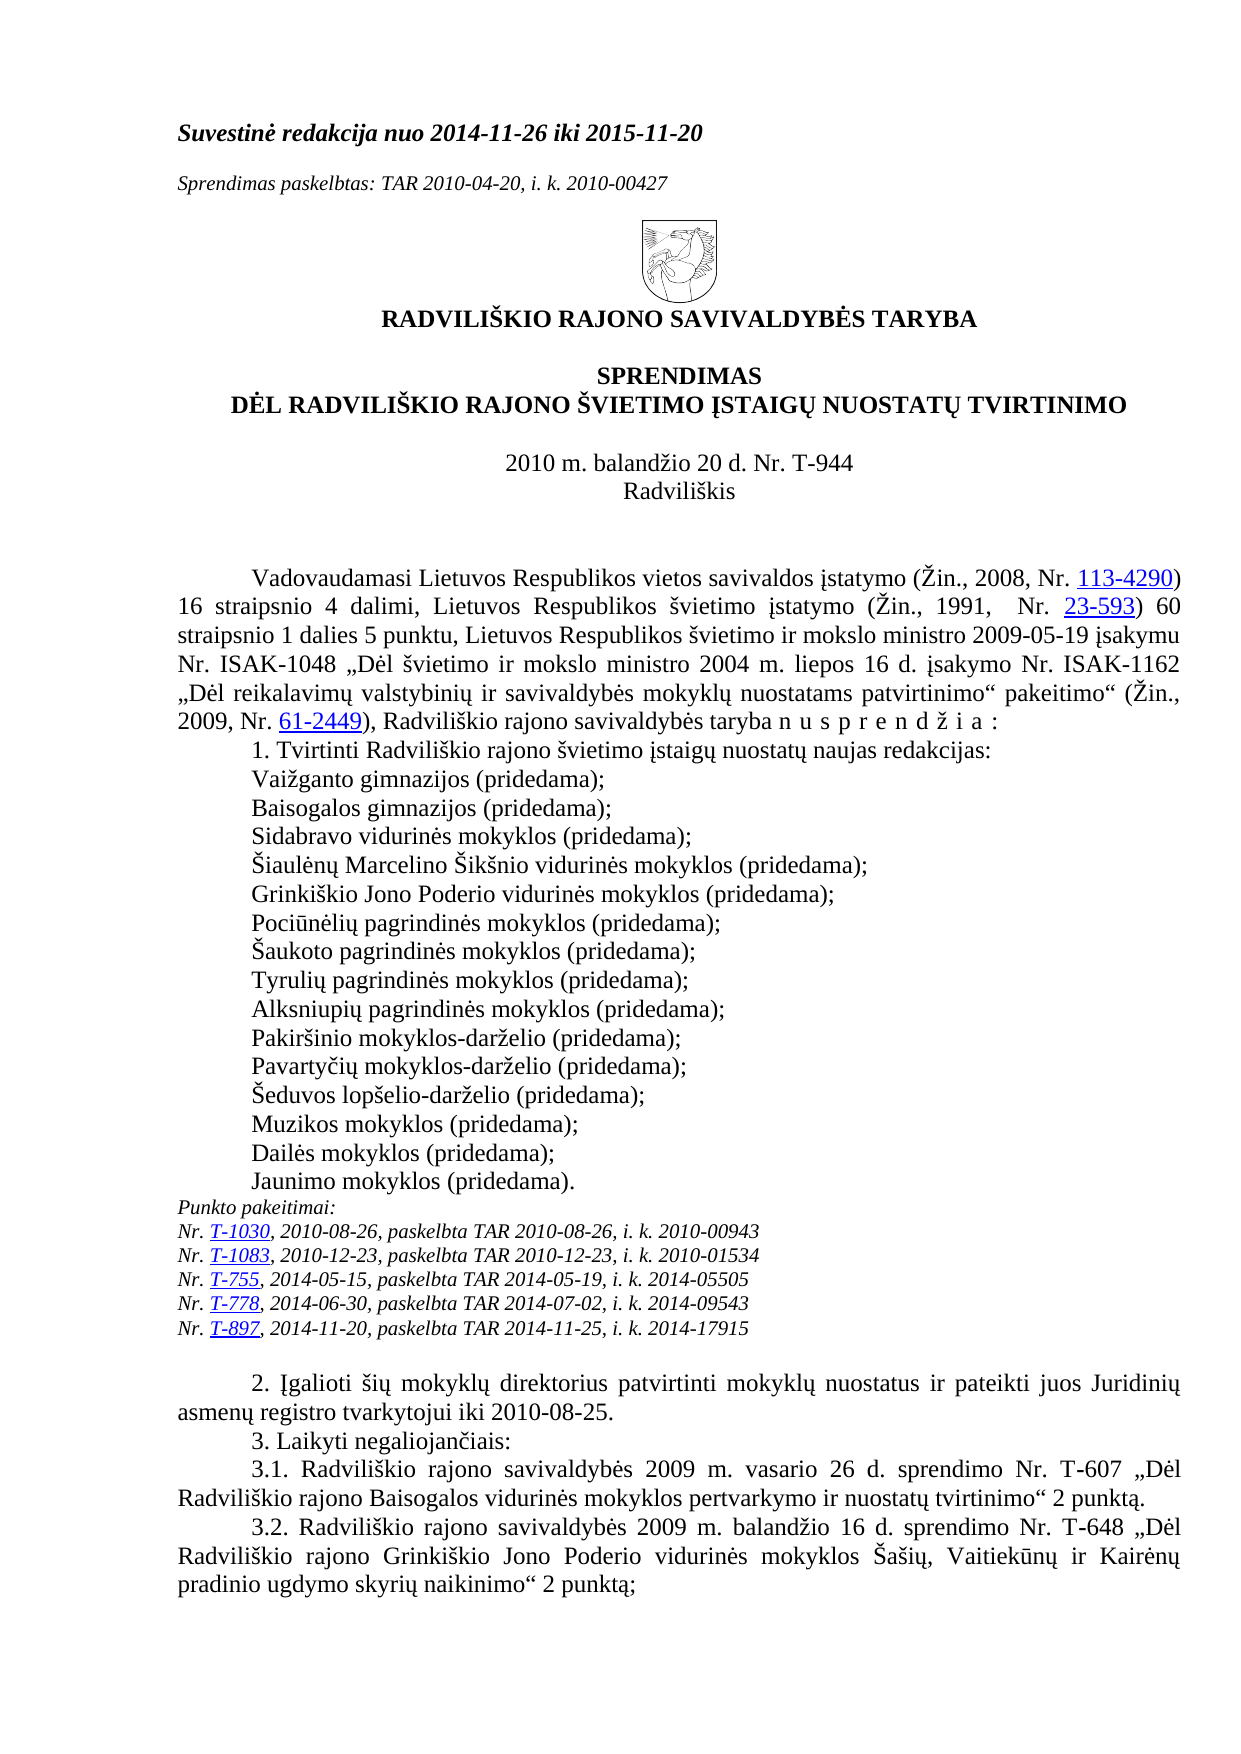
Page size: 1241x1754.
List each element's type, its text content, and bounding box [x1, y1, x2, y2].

text Baisogalos gimnazijos (pridedama); [177, 793, 1181, 821]
text Nr. T-897, 2014-11-20, paskelbta TAR 2014-11-25, i. k. 2014-17915 [177, 1315, 1181, 1339]
text 3.1. Radviliškio rajono savivaldybės 2009 m. vasario 26 d. sprendimo Nr. T-607 „Dėl Radviliškio rajono Baisogalos vidurinės mokyklos pertvarkymo ir nuostatų tvirtinimo“ 2 punktą. [177, 1454, 1181, 1512]
text Radviliškis [177, 476, 1181, 505]
text Muzikos mokyklos (pridedama); [177, 1109, 1181, 1138]
text SPRENDIMAS [177, 361, 1181, 390]
text Punkto pakeitimai: [177, 1195, 1181, 1219]
text Vaižganto gimnazijos (pridedama); [177, 764, 1181, 793]
text RADVILIŠKIO RAJONO SAVIVALDYBĖS TARYBA [177, 304, 1181, 333]
text 2010 m. balandžio 20 d. Nr. T-944 [177, 448, 1181, 476]
text Pavartyčių mokyklos-darželio (pridedama); [177, 1051, 1181, 1080]
text Sprendimas paskelbtas: TAR 2010-04-20, i. k. 2010-00427 [177, 171, 1181, 195]
text Šaukoto pagrindinės mokyklos (pridedama); [177, 936, 1181, 965]
text Jaunimo mokyklos (pridedama). [177, 1166, 1181, 1195]
text Šiaulėnų Marcelino Šikšnio vidurinės mokyklos (pridedama); [177, 850, 1181, 879]
text Nr. T-778, 2014-06-30, paskelbta TAR 2014-07-02, i. k. 2014-09543 [177, 1291, 1181, 1315]
text Sidabravo vidurinės mokyklos (pridedama); [177, 821, 1181, 850]
text Šeduvos lopšelio-darželio (pridedama); [177, 1080, 1181, 1109]
text Pakiršinio mokyklos-darželio (pridedama); [177, 1023, 1181, 1051]
text Nr. T-1083, 2010-12-23, paskelbta TAR 2010-12-23, i. k. 2010-01534 [177, 1243, 1181, 1267]
text 3. Laikyti negaliojančiais: [177, 1426, 1181, 1454]
text 3.2. Radviliškio rajono savivaldybės 2009 m. balandžio 16 d. sprendimo Nr. T-648 „Dėl Radviliškio rajono Grinkiškio Jono Poderio vidurinės mokyklos Šašių, Vaitiekūnų ir Kairėnų pradinio ugdymo skyrių naikinimo“ 2 punktą; [177, 1512, 1181, 1598]
text Nr. T-1030, 2010-08-26, paskelbta TAR 2010-08-26, i. k. 2010-00943 [177, 1219, 1181, 1243]
text Suvestinė redakcija nuo 2014-11-26 iki 2015-11-20 [177, 118, 1181, 147]
text 2. Įgalioti šių mokyklų direktorius patvirtinti mokyklų nuostatus ir pateikti juos Juridinių asmenų registro tvarkytojui iki 2010-08-25. [177, 1368, 1181, 1426]
text Pociūnėlių pagrindinės mokyklos (pridedama); [177, 908, 1181, 936]
text DĖL RADVILIŠKIO RAJONO ŠVIETIMO ĮSTAIGŲ NUOSTATŲ TVIRTINIMO [177, 390, 1181, 419]
text Grinkiškio Jono Poderio vidurinės mokyklos (pridedama); [177, 879, 1181, 908]
text Alksniupių pagrindinės mokyklos (pridedama); [177, 994, 1181, 1023]
text Dailės mokyklos (pridedama); [177, 1138, 1181, 1166]
text Vadovaudamasi Lietuvos Respublikos vietos savivaldos įstatymo (Žin., 2008, Nr. 113-4290) 16 straipsnio 4 dalimi, Lietuvos Respublikos švietimo įstatymo (Žin., 1991, Nr. 23-593) 60 straipsnio 1 dalies 5 punktu, Lietuvos Respublikos švietimo ir mokslo ministro 2009-05-19 įsakymu Nr. ISAK-1048 „Dėl švietimo ir mokslo ministro 2004 m. liepos 16 d. įsakymo Nr. ISAK-1162 „Dėl reikalavimų valstybinių ir savivaldybės mokyklų nuostatams patvirtinimo“ pakeitimo“ (Žin., 2009, Nr. 61-2449), Radviliškio rajono savivaldybės taryba nusprendžia: [177, 563, 1181, 735]
text 1. Tvirtinti Radviliškio rajono švietimo įstaigų nuostatų naujas redakcijas: [177, 735, 1181, 764]
text Tyrulių pagrindinės mokyklos (pridedama); [177, 965, 1181, 994]
text Nr. T-755, 2014-05-15, paskelbta TAR 2014-05-19, i. k. 2014-05505 [177, 1267, 1181, 1291]
